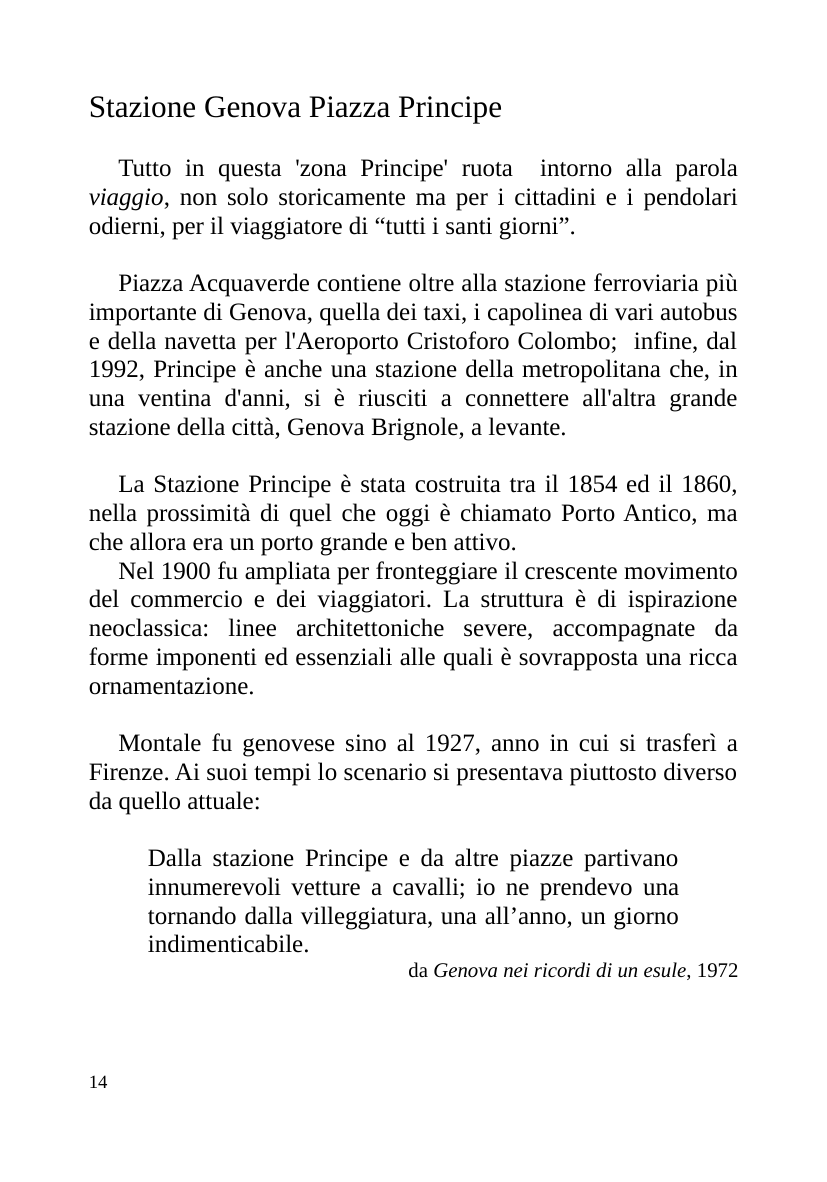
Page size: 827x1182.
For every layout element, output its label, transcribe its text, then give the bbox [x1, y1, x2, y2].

subtitle Stazione Genova Piazza Principe [88, 88, 738, 124]
text Dalla stazione Principe e da altre piazze partivano innumerevoli vetture a cavalli; io ne prendevo una tornando dalla villeggiatura, una all’anno, un giorno indimenticabile. [148, 814, 679, 958]
text Tutto in questa 'zona Principe' ruota intorno alla parola viaggio, non solo storicamente ma per i cittadini e i pendolari odierni, per il viaggiatore di “tutti i santi giorni”. [88, 153, 738, 239]
text Nel 1900 fu ampliata per fronteggiare il crescente movimento del commercio e dei viaggiatori. La struttura è di ispirazione neoclassica: linee architettoniche severe, accompagnate da forme imponenti ed essenziali alle quali è sovrapposta una ricca ornamentazione. [88, 556, 738, 699]
text Piazza Acquaverde contiene oltre alla stazione ferroviaria più importante di Genova, quella dei taxi, i capolinea di vari autobus e della navetta per l'Aeroporto Cristoforo Colombo; infine, dal 1992, Principe è anche una stazione della metropolitana che, in una ventina d'anni, si è riusciti a connettere all'altra grande stazione della città, Genova Brignole, a levante. [88, 268, 738, 441]
text La Stazione Principe è stata costruita tra il 1854 ed il 1860, nella prossimità di quel che oggi è chiamato Porto Antico, ma che allora era un porto grande e ben attivo. [88, 469, 738, 556]
text da Genova nei ricordi di un esule, 1972 [88, 958, 738, 982]
text Montale fu genovese sino al 1927, anno in cui si trasferì a Firenze. Ai suoi tempi lo scenario si presentava piuttosto diverso da quello attuale: [88, 728, 738, 814]
